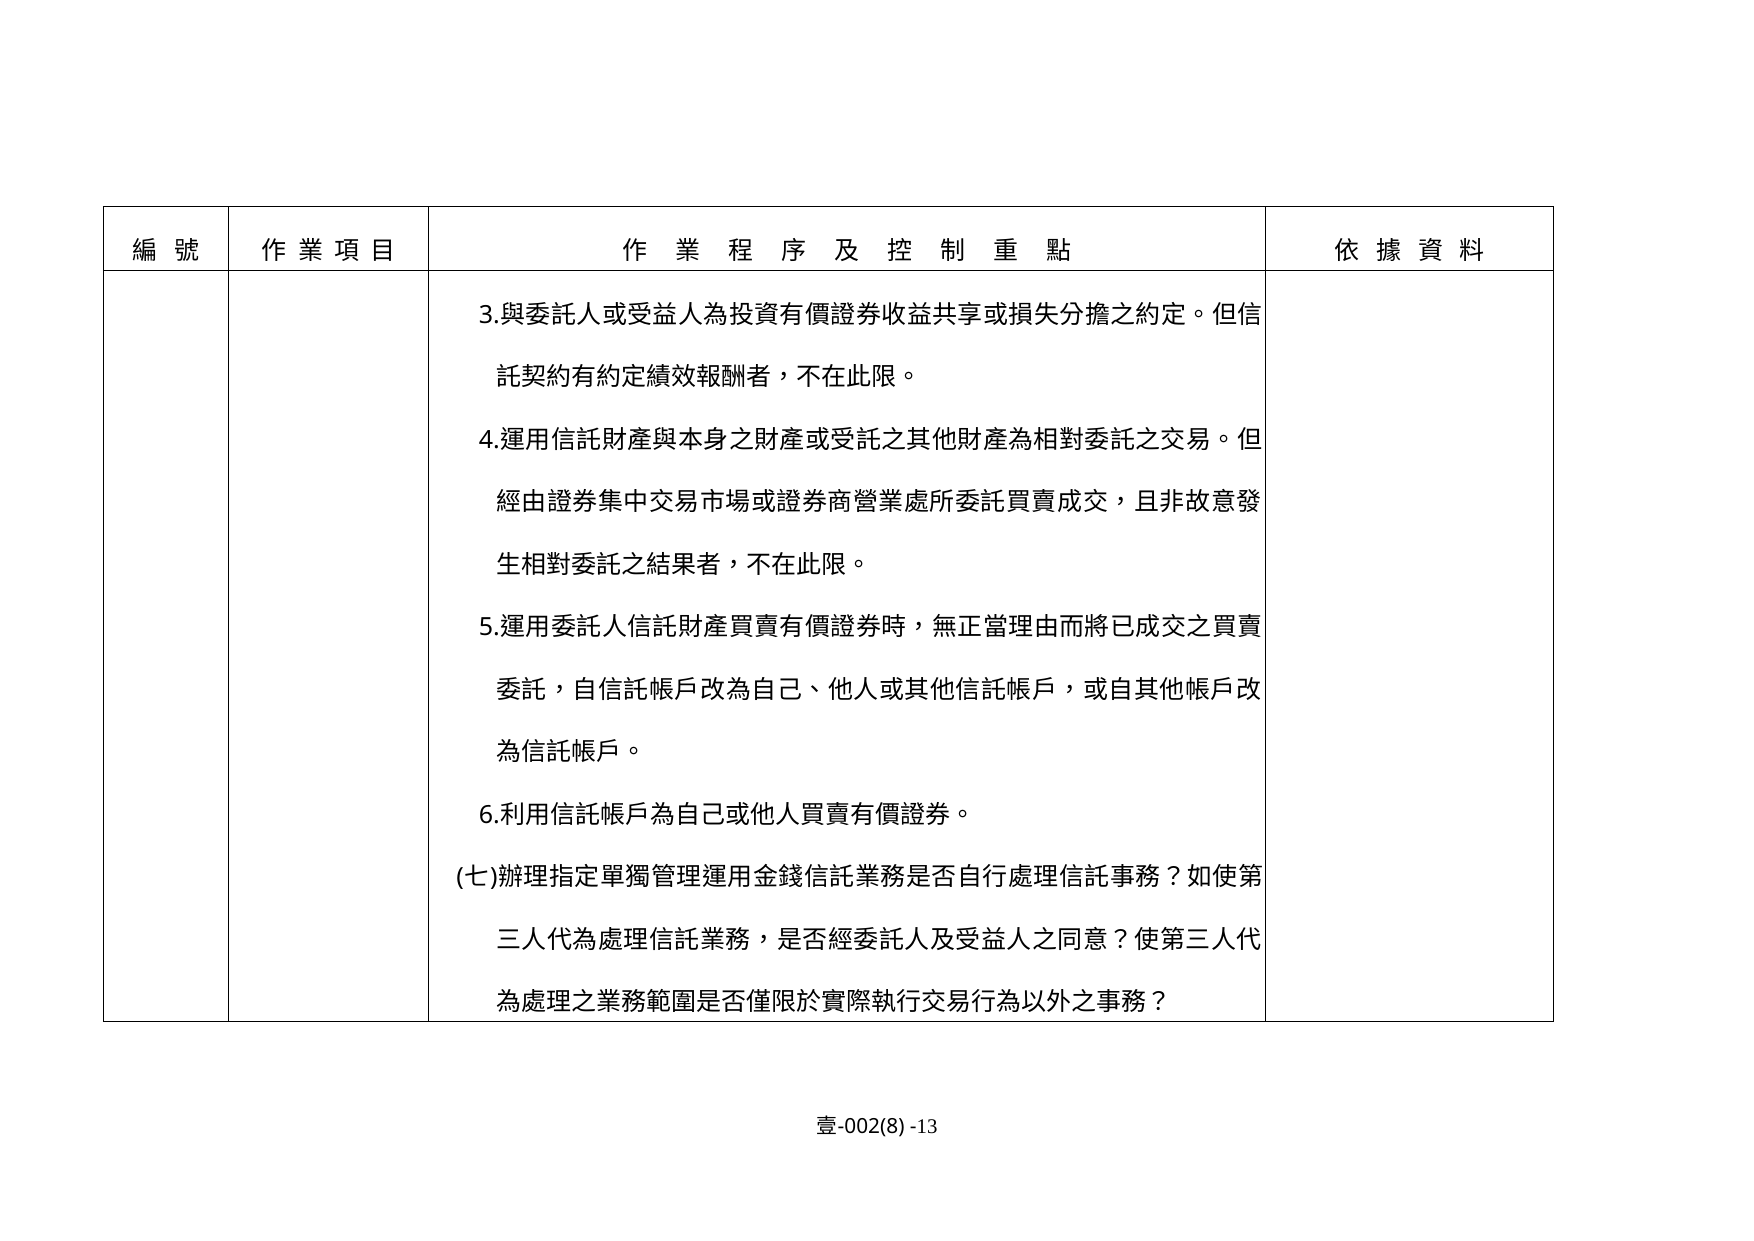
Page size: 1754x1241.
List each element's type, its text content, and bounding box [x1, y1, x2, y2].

table_cell [104, 271, 228, 1021]
table_header 編 號 [104, 207, 228, 270]
table_cell [229, 271, 428, 1021]
table_cell 3.與委託人或受益人為投資有價證券收益共享或損失分擔之約定。但信託契約有約定績效報酬者，不在此限。 4.運用信託財產與本身之財產或受託之其他財產為相對委託之交易。但經由證券集中交易市場或證券商營業處所委託買賣成交，且非故意發生相對委託之結果者，不在此限。 5.運用委託人信託財產買賣有價證券時，無正當理由而將已成交之買賣委託，自信託帳戶改為自己、他人或其他信託帳戶，或自其他帳戶改為信託帳戶。 6.利用信託帳戶為自己或他人買賣有價證券。 (七)辦理指定單獨管理運用金錢信託業務是否自行處理信託事務？如使第三人代為處理信託業務，是否經委託人及受益人之同意？使第三人代為處理之業務範圍是否僅限於實際執行交易行為以外之事務？ [429, 271, 1265, 1021]
table_header 作 業 項 目 [229, 207, 428, 270]
table_cell [1266, 271, 1553, 1021]
table_header 作 業 程 序 及 控 制 重 點 [429, 207, 1265, 270]
table_header 依 據 資 料 [1266, 207, 1553, 270]
